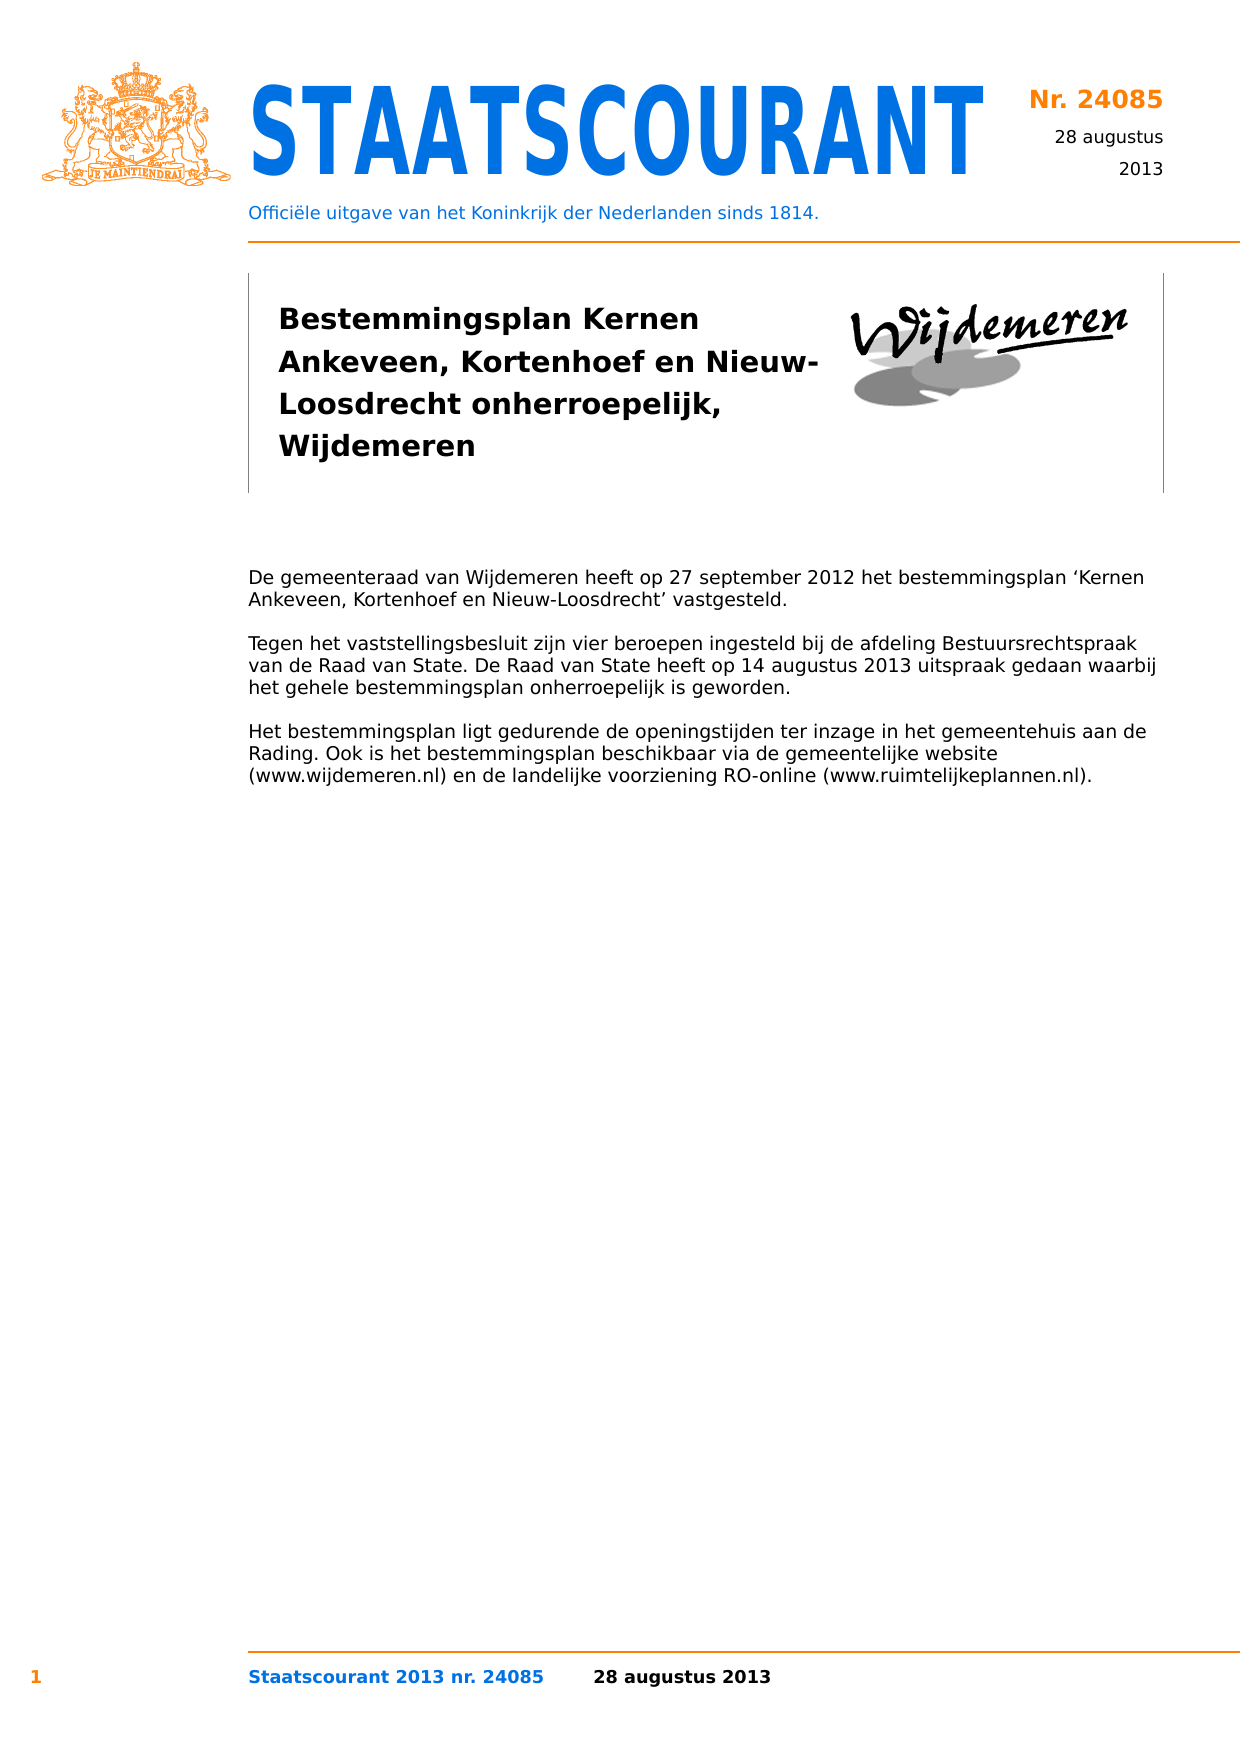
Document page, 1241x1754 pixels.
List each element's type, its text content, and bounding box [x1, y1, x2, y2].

text De gemeenteraad van Wijdemeren heeft op 27 september 2012 het bestemmingsplan ‘Kernen Ankeveen, Kortenhoef en Nieuw-Loosdrecht’ vastgesteld. [248, 567, 1163, 611]
table_header STAATSCOURANT [248, 62, 998, 203]
text Tegen het vaststellingsbesluit zijn vier beroepen ingesteld bij de afdeling Bestuursrechtspraak van de Raad van State. De Raad van State heeft op 14 augustus 2013 uitspraak gedaan waarbij het gehele bestemmingsplan onherroepelijk is geworden. [248, 633, 1163, 699]
table_header [25, 62, 248, 241]
picture [41, 62, 231, 186]
table_cell Officiële uitgave van het Koninkrijk der Nederlanden sinds 1814. [248, 203, 1240, 241]
picture [844, 302, 1134, 409]
subtitle Bestemmingsplan Kernen Ankeveen, Kortenhoef en Nieuw-Loosdrecht onherroepelijk, Wijdemeren [249, 273, 1163, 493]
table_header Nr. 24085 [998, 62, 1240, 121]
text Het bestemmingsplan ligt gedurende de openingstijden ter inzage in het gemeentehuis aan de Rading. Ook is het bestemmingsplan beschikbaar via de gemeentelijke website (www.wijdemeren.nl) en de landelijke voorziening RO-online (www.ruimtelijkeplannen.nl). [248, 721, 1163, 787]
table_cell 2013 [998, 153, 1240, 203]
table_cell 28 augustus [998, 121, 1240, 153]
